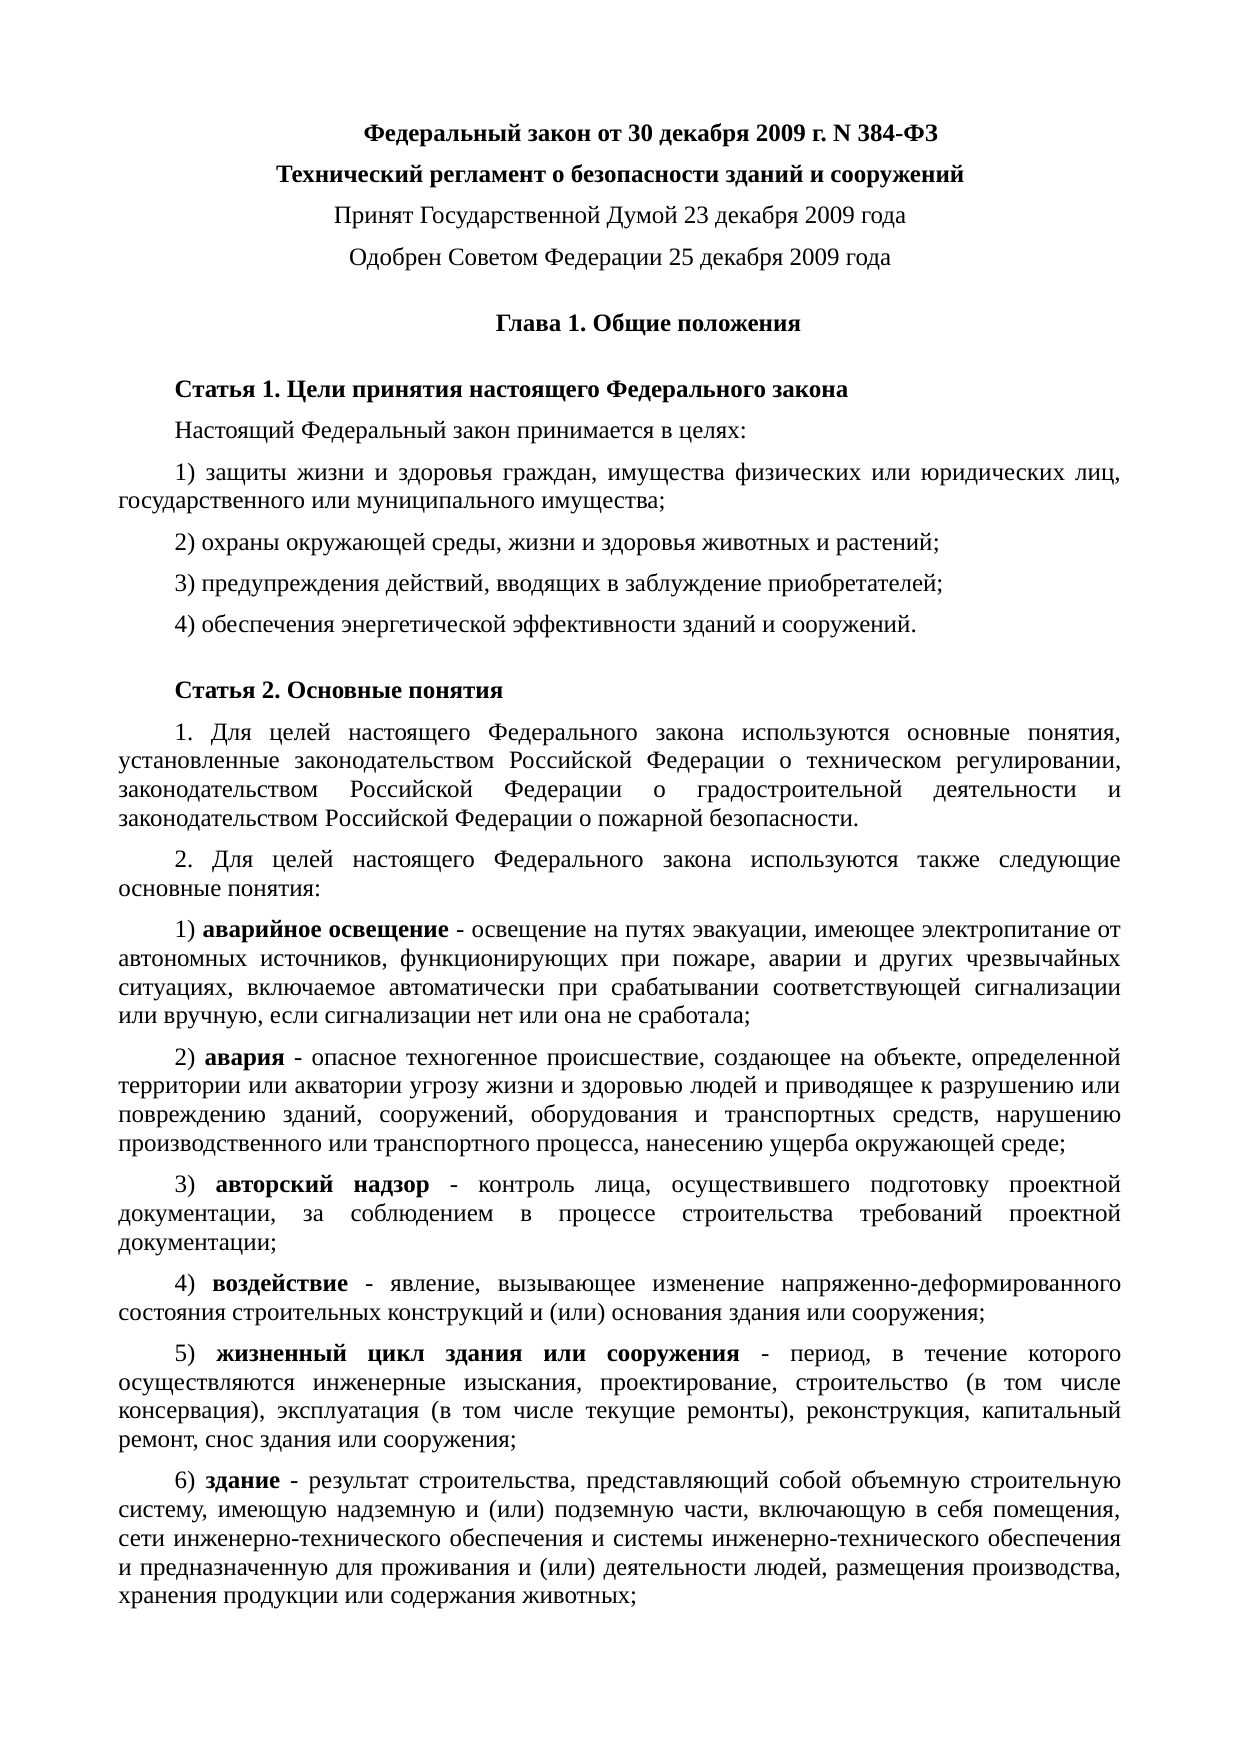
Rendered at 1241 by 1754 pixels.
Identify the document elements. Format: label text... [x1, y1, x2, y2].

text Технический регламент о безопасности зданий и сооружений [118, 159, 1122, 188]
text 5) жизненный цикл здания или сооружения - период, в течение которого осуществляются инженерные изыскания, проектирование, строительство (в том числе консервация), эксплуатация (в том числе текущие ремонты), реконструкция, капитальный ремонт, снос здания или сооружения; [118, 1338, 1122, 1453]
text 2) авария - опасное техногенное происшествие, создающее на объекте, определенной территории или акватории угрозу жизни и здоровью людей и приводящее к разрушению или повреждению зданий, сооружений, оборудования и транспортных средств, нарушению производственного или транспортного процесса, нанесению ущерба окружающей среде; [118, 1042, 1122, 1157]
text Принят Государственной Думой 23 декабря 2009 года [118, 201, 1122, 229]
text 1) аварийное освещение - освещение на путях эвакуации, имеющее электропитание от автономных источников, функционирующих при пожаре, аварии и других чрезвычайных ситуациях, включаемое автоматически при срабатывании соответствующей сигнализации или вручную, если сигнализации нет или она не сработала; [118, 914, 1122, 1029]
text 2. Для целей настоящего Федерального закона используются также следующие основные понятия: [118, 844, 1122, 902]
subtitle Статья 1. Цели принятия настоящего Федерального закона [118, 374, 1122, 403]
text 2) охраны окружающей среды, жизни и здоровья животных и растений; [118, 527, 1122, 556]
text 1. Для целей настоящего Федерального закона используются основные понятия, установленные законодательством Российской Федерации о техническом регулировании, законодательством Российской Федерации о градостроительной деятельности и законодательством Российской Федерации о пожарной безопасности. [118, 717, 1122, 832]
text 3) предупреждения действий, вводящих в заблуждение приобретателей; [118, 568, 1122, 597]
text 6) здание - результат строительства, представляющий собой объемную строительную систему, имеющую надземную и (или) подземную части, включающую в себя помещения, сети инженерно-технического обеспечения и системы инженерно-технического обеспечения и предназначенную для проживания и (или) деятельности людей, размещения производства, хранения продукции или содержания животных; [118, 1466, 1122, 1609]
subtitle Глава 1. Общие положения [118, 308, 1122, 337]
text 4) обеспечения энергетической эффективности зданий и сооружений. [118, 609, 1122, 638]
text Настоящий Федеральный закон принимается в целях: [118, 416, 1122, 444]
text 3) авторский надзор - контроль лица, осуществившего подготовку проектной документации, за соблюдением в процессе строительства требований проектной документации; [118, 1169, 1122, 1256]
text Одобрен Советом Федерации 25 декабря 2009 года [118, 242, 1122, 271]
text 1) защиты жизни и здоровья граждан, имущества физических или юридических лиц, государственного или муниципального имущества; [118, 457, 1122, 514]
subtitle Статья 2. Основные понятия [118, 676, 1122, 704]
text Федеральный закон от 30 декабря 2009 г. N 384-ФЗ [118, 118, 1122, 147]
text 4) воздействие - явление, вызывающее изменение напряженно-деформированного состояния строительных конструкций и (или) основания здания или сооружения; [118, 1268, 1122, 1326]
